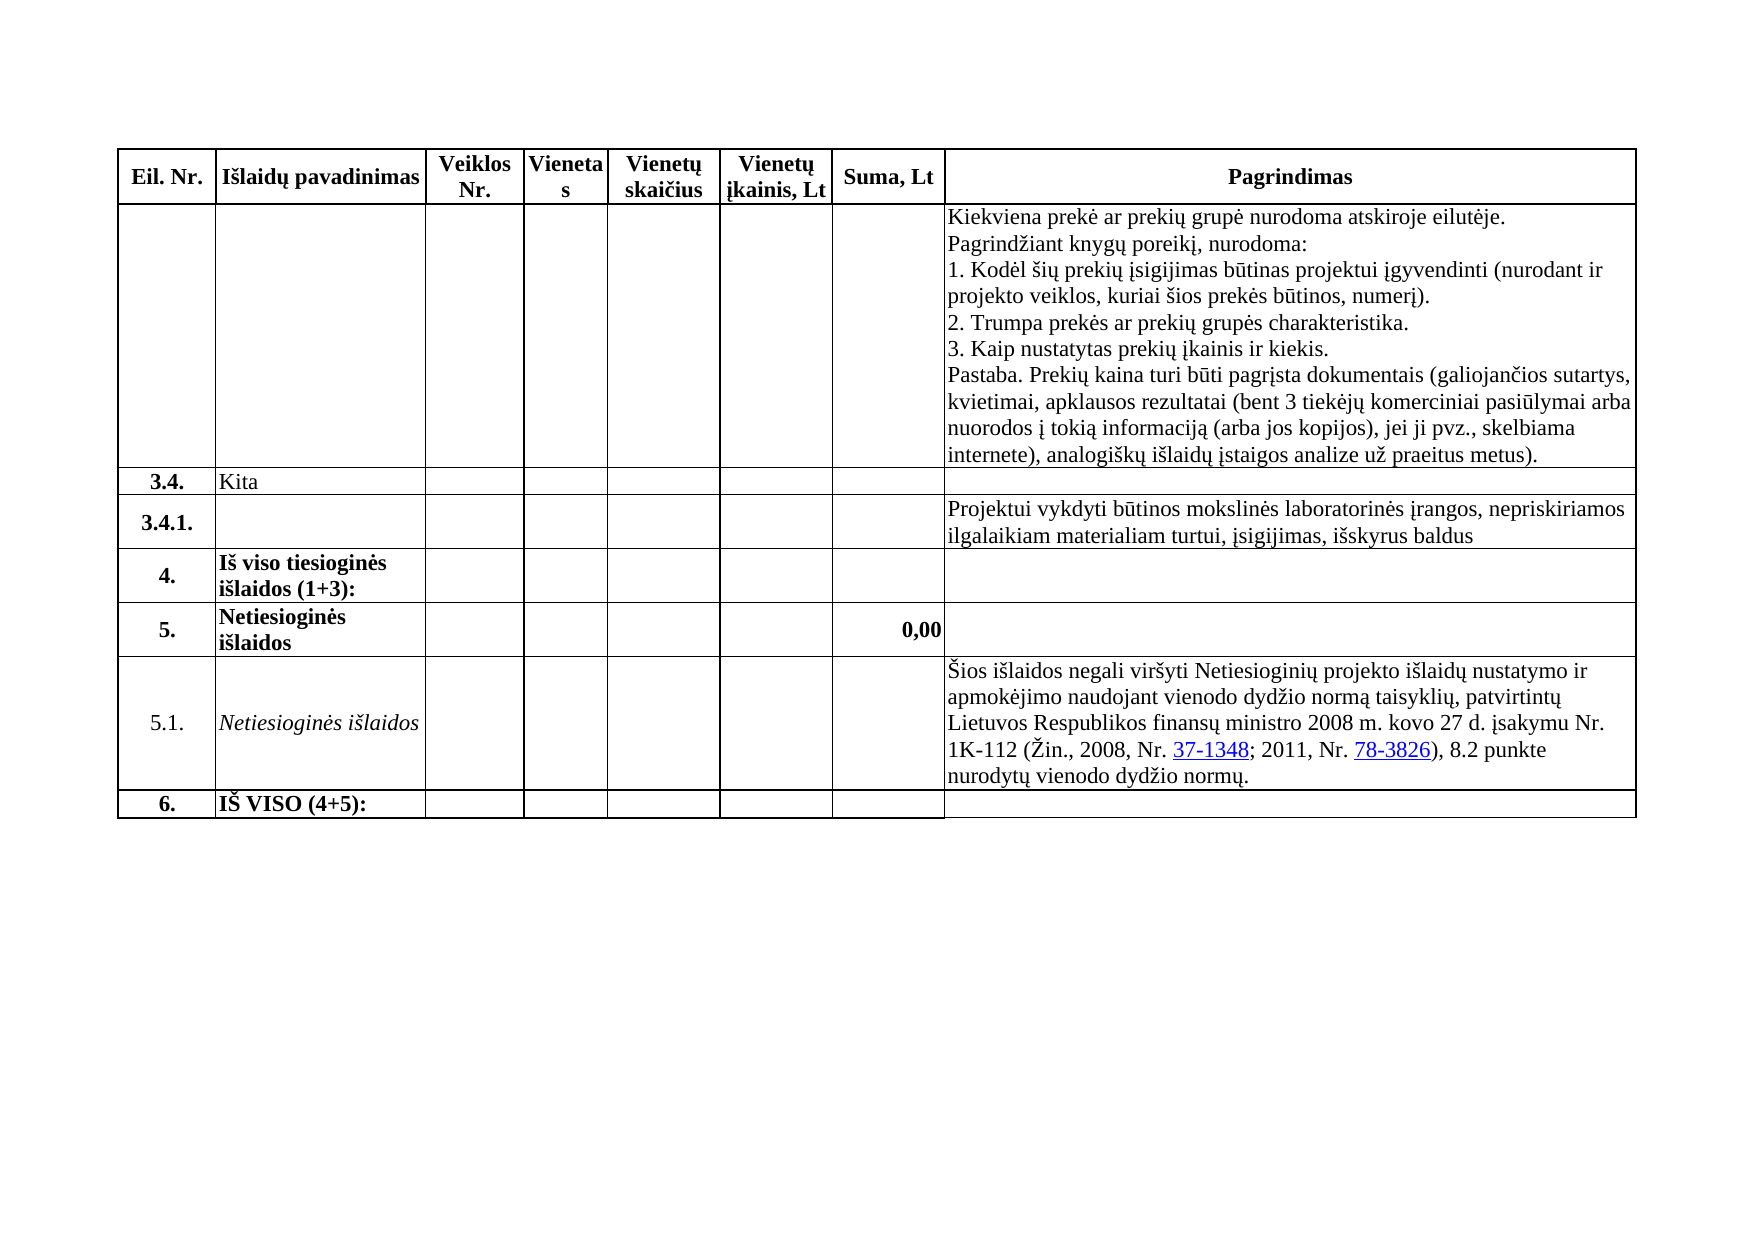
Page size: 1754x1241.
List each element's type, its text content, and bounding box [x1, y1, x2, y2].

table_cell [426, 791, 523, 817]
table_cell [721, 657, 832, 788]
table_cell [833, 657, 944, 788]
table_header Vienetas [525, 150, 607, 202]
table_cell [426, 205, 523, 467]
table_header Pagrindimas [946, 150, 1635, 202]
table_cell [608, 603, 719, 656]
table_header Išlaidų pavadinimas [217, 150, 425, 202]
table_cell Netiesioginės išlaidos [216, 657, 425, 788]
table_cell Iš viso tiesioginės išlaidos (1+3): [216, 549, 425, 602]
table_cell [721, 791, 832, 817]
table_cell [426, 468, 523, 494]
table_cell Projektui vykdyti būtinos mokslinės laboratorinės įrangos, nepriskiriamos ilgalaikiam materialiam turtui, įsigijimas, išskyrus baldus [945, 495, 1635, 548]
table_cell 3.4.1. [119, 495, 215, 548]
table_cell 3.4. [119, 468, 215, 494]
table_cell [833, 495, 944, 548]
table_cell [525, 549, 607, 602]
table_cell [525, 468, 607, 494]
table_cell 5.1. [119, 657, 215, 788]
table_cell [721, 549, 832, 602]
table_cell [119, 205, 215, 467]
table_cell [426, 549, 523, 602]
table_cell [608, 657, 719, 788]
table_cell [608, 205, 719, 467]
table_cell [216, 205, 425, 467]
table_cell [608, 468, 719, 494]
table_cell [945, 468, 1635, 494]
table_cell [216, 495, 425, 548]
table_cell [608, 549, 719, 602]
table_cell [525, 603, 607, 656]
table_cell [721, 495, 832, 548]
table_cell [525, 205, 607, 467]
table_cell [833, 549, 944, 602]
table_header Eil. Nr. [119, 150, 215, 202]
table_cell [525, 791, 607, 817]
table_cell Netiesioginės išlaidos [216, 603, 425, 656]
table_cell [426, 657, 523, 788]
table_header Vienetų skaičius [609, 150, 719, 202]
table_cell 5. [119, 603, 215, 656]
table_header Vienetų įkainis, Lt [721, 150, 831, 202]
table_cell [525, 495, 607, 548]
table_cell [721, 468, 832, 494]
table_cell [945, 791, 1635, 817]
table_cell [833, 468, 944, 494]
table_cell Šios išlaidos negali viršyti Netiesioginių projekto išlaidų nustatymo ir apmokėjimo naudojant vienodo dydžio normą taisyklių, patvirtintų Lietuvos Respublikos finansų ministro 2008 m. kovo 27 d. įsakymu Nr. 1K-112 (Žin., 2008, Nr. 37-1348; 2011, Nr. 78-3826), 8.2 punkte nurodytų vienodo dydžio normų. [945, 657, 1635, 788]
table_cell Kita [216, 468, 425, 494]
table_cell 0,00 [833, 603, 944, 656]
table_cell 4. [119, 549, 215, 602]
table_cell [525, 657, 607, 788]
table_cell [945, 603, 1635, 656]
table_cell [721, 603, 832, 656]
table_cell [945, 549, 1635, 602]
table_header Suma, Lt [833, 150, 944, 202]
table_cell [833, 205, 944, 467]
table_cell [426, 603, 523, 656]
table_cell [833, 791, 944, 817]
table_cell [608, 495, 719, 548]
table_header Veiklos Nr. [427, 150, 523, 202]
table_cell [721, 205, 832, 467]
table_cell [608, 791, 719, 817]
table_cell IŠ VISO (4+5): [216, 791, 425, 817]
table_cell [426, 495, 523, 548]
table_cell Kiekviena prekė ar prekių grupė nurodoma atskiroje eilutėje. Pagrindžiant knygų poreikį, nurodoma: 1. Kodėl šių prekių įsigijimas būtinas projektui įgyvendinti (nurodant ir projekto veiklos, kuriai šios prekės būtinos, numerį). 2. Trumpa prekės ar prekių grupės charakteristika. 3. Kaip nustatytas prekių įkainis ir kiekis. Pastaba. Prekių kaina turi būti pagrįsta dokumentais (galiojančios sutartys, kvietimai, apklausos rezultatai (bent 3 tiekėjų komerciniai pasiūlymai arba nuorodos į tokią informaciją (arba jos kopijos), jei ji pvz., skelbiama internete), analogiškų išlaidų įstaigos analize už praeitus metus). [945, 205, 1635, 467]
table_cell 6. [119, 791, 215, 817]
